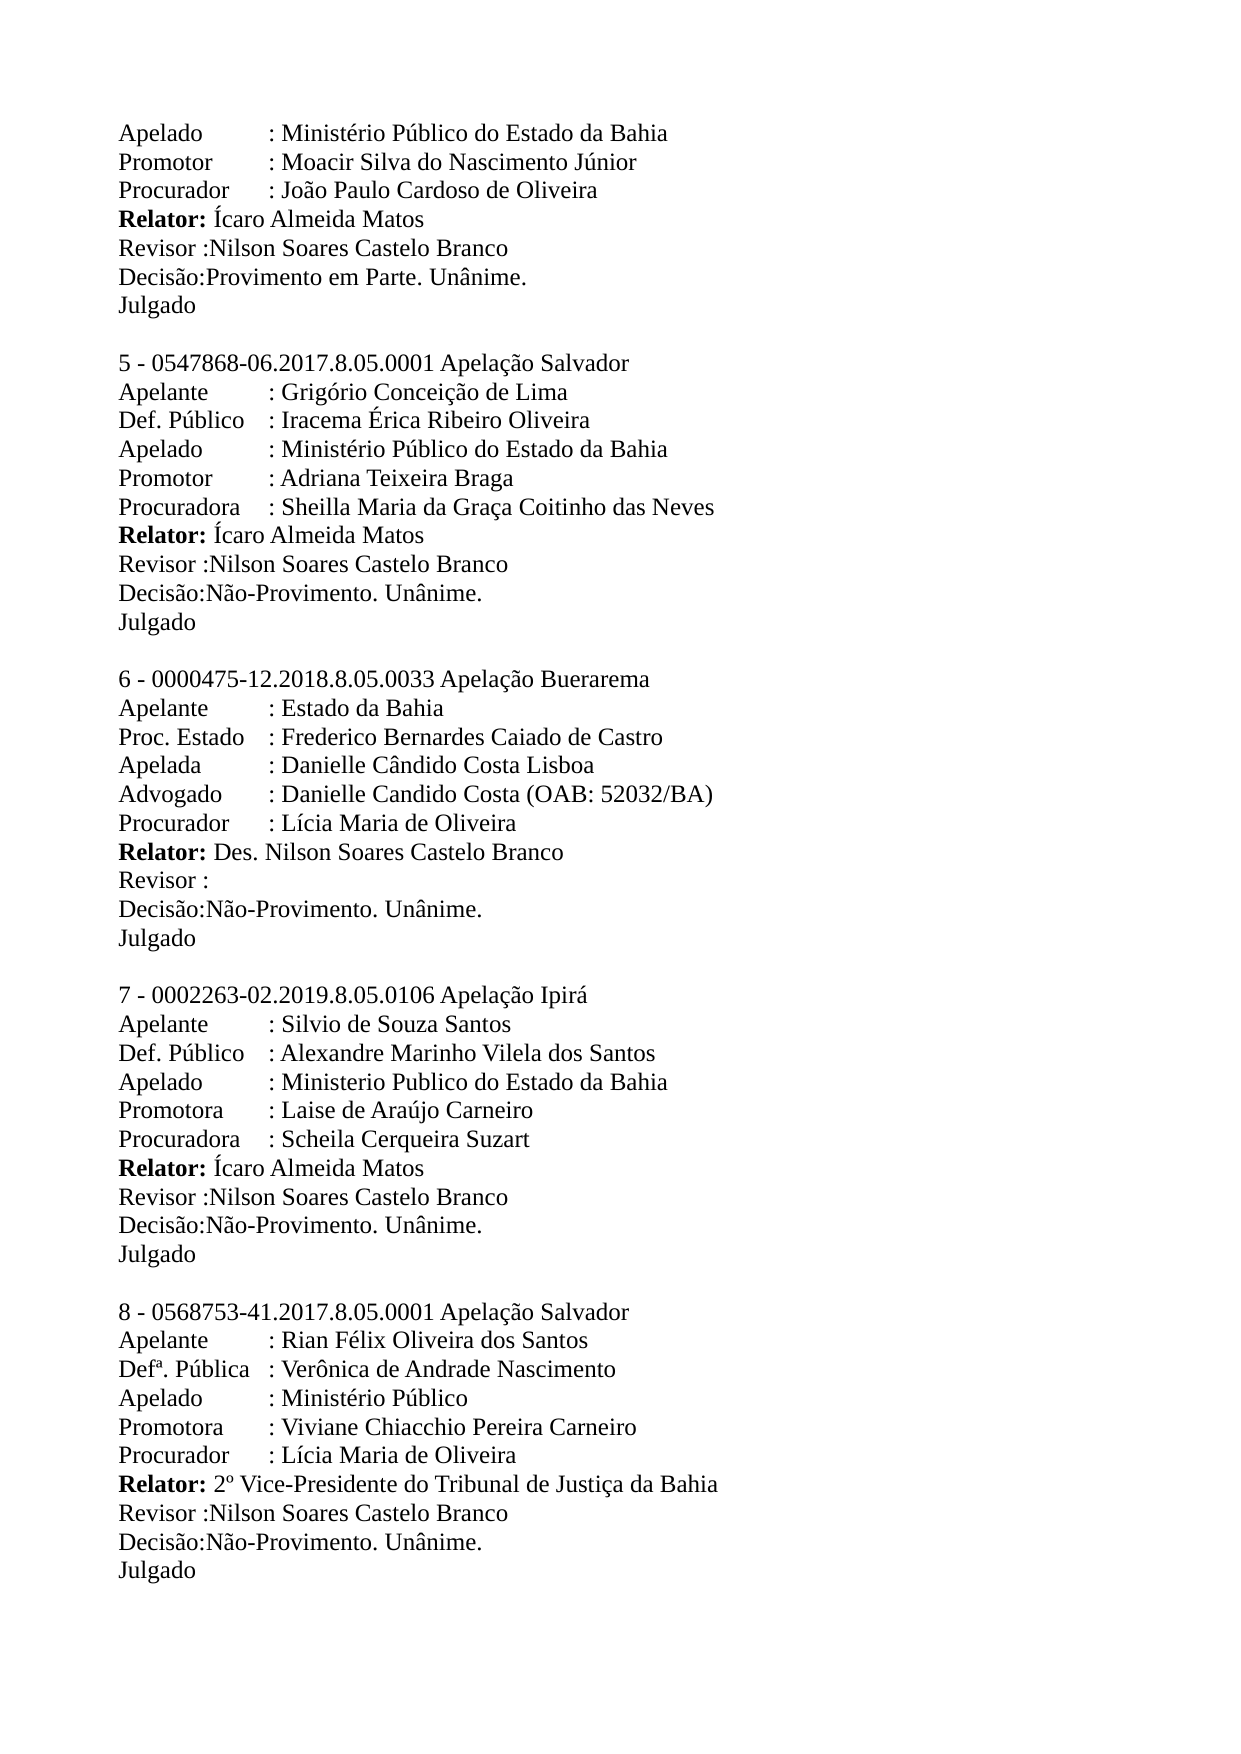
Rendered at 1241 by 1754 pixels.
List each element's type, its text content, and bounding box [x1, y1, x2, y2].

text Julgado [118, 1556, 1122, 1584]
text Revisor :Nilson Soares Castelo Branco [118, 233, 1122, 262]
text Apelado : Ministério Público do Estado da Bahia Promotor : Moacir Silva do Nascimento Júnior Procurador : João Paulo Cardoso de Oliveira Relator: Ícaro Almeida Matos [118, 118, 1122, 233]
text Decisão:Não-Provimento. Unânime. [118, 1527, 1122, 1556]
text Apelante : Silvio de Souza Santos Def. Público : Alexandre Marinho Vilela dos Santos Apelado : Ministerio Publico do Estado da Bahia Promotora : Laise de Araújo Carneiro Procuradora : Scheila Cerqueira Suzart Relator: Ícaro Almeida Matos [118, 1009, 1122, 1182]
text 7 - 0002263-02.2019.8.05.0106 Apelação Ipirá [118, 981, 1122, 1009]
text Revisor : [118, 866, 1122, 894]
text Julgado [118, 607, 1122, 636]
text Julgado [118, 291, 1122, 319]
text Apelante : Estado da Bahia Proc. Estado : Frederico Bernardes Caiado de Castro Apelada : Danielle Cândido Costa Lisboa Advogado : Danielle Candido Costa (OAB: 52032/BA) Procurador : Lícia Maria de Oliveira Relator: Des. Nilson Soares Castelo Branco [118, 693, 1122, 866]
text Apelante : Rian Félix Oliveira dos Santos Defª. Pública : Verônica de Andrade Nascimento Apelado : Ministério Público Promotora : Viviane Chiacchio Pereira Carneiro Procurador : Lícia Maria de Oliveira Relator: 2º Vice-Presidente do Tribunal de Justiça da Bahia [118, 1326, 1122, 1498]
text Revisor :Nilson Soares Castelo Branco [118, 1498, 1122, 1527]
text Revisor :Nilson Soares Castelo Branco [118, 549, 1122, 578]
text Apelante : Grigório Conceição de Lima Def. Público : Iracema Érica Ribeiro Oliveira Apelado : Ministério Público do Estado da Bahia Promotor : Adriana Teixeira Braga Procuradora : Sheilla Maria da Graça Coitinho das Neves Relator: Ícaro Almeida Matos [118, 377, 1122, 549]
text Decisão:Não-Provimento. Unânime. [118, 1211, 1122, 1239]
text Decisão:Provimento em Parte. Unânime. [118, 262, 1122, 291]
text Julgado [118, 923, 1122, 952]
text Revisor :Nilson Soares Castelo Branco [118, 1182, 1122, 1211]
text Decisão:Não-Provimento. Unânime. [118, 578, 1122, 607]
text 8 - 0568753-41.2017.8.05.0001 Apelação Salvador [118, 1297, 1122, 1326]
text Decisão:Não-Provimento. Unânime. [118, 894, 1122, 923]
text Julgado [118, 1239, 1122, 1268]
text 5 - 0547868-06.2017.8.05.0001 Apelação Salvador [118, 348, 1122, 377]
text 6 - 0000475-12.2018.8.05.0033 Apelação Buerarema [118, 664, 1122, 693]
